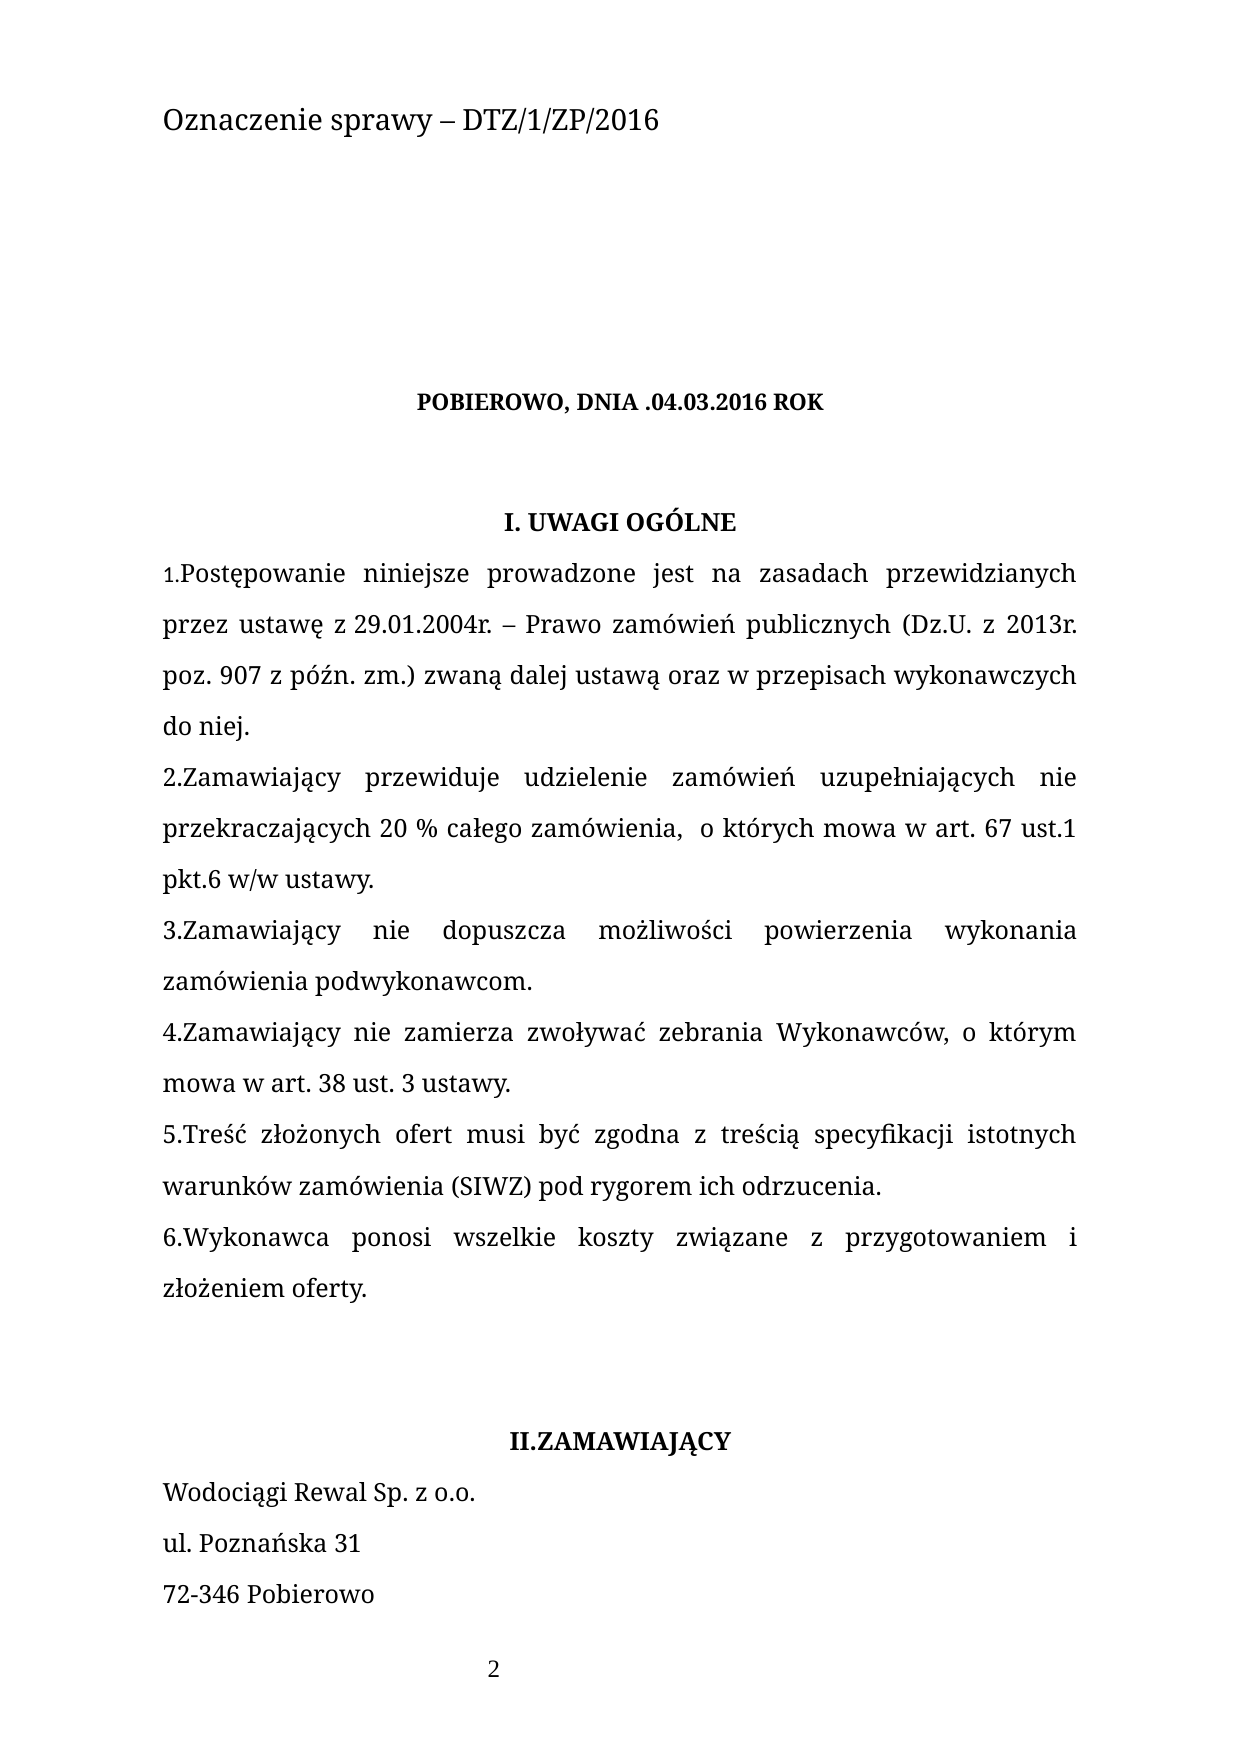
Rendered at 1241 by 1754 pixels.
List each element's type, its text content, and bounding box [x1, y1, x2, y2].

list Treść złożonych ofert musi być zgodna z treścią specyfikacji istotnych warunków zamówienia (SIWZ) pod rygorem ich odrzucenia. [162, 1117, 1078, 1202]
list Zamawiający nie zamierza zwoływać zebrania Wykonawców, o którym mowa w art. 38 ust. 3 ustawy. [162, 1015, 1078, 1100]
text Wodociągi Rewal Sp. z o.o. [162, 1474, 1078, 1508]
list Zamawiający nie dopuszcza możliwości powierzenia wykonania zamówienia podwykonawcom. [162, 913, 1078, 998]
text ul. Poznańska 31 72-346 Pobierowo [162, 1525, 1078, 1611]
list Postępowanie niniejsze prowadzone jest na zasadach przewidzianych przez ustawę z 29.01.2004r. – Prawo zamówień publicznych (Dz.U. z 2013r. poz. 907 z późn. zm.) zwaną dalej ustawą oraz w przepisach wykonawczych do niej. [162, 556, 1078, 743]
subtitle I. UWAGI OGÓLNE [162, 504, 1078, 539]
list Zamawiający przewiduje udzielenie zamówień uzupełniających nie przekraczających 20 % całego zamówienia, o których mowa w art. 67 ust.1 pkt.6 w/w ustawy. [162, 760, 1078, 896]
list ZAMAWIAJĄCY [162, 1423, 1078, 1457]
list Wykonawca ponosi wszelkie koszty związane z przygotowaniem i złożeniem oferty. [162, 1219, 1078, 1304]
text POBIEROWO, DNIA .04.03.2016 ROK [162, 386, 1078, 417]
